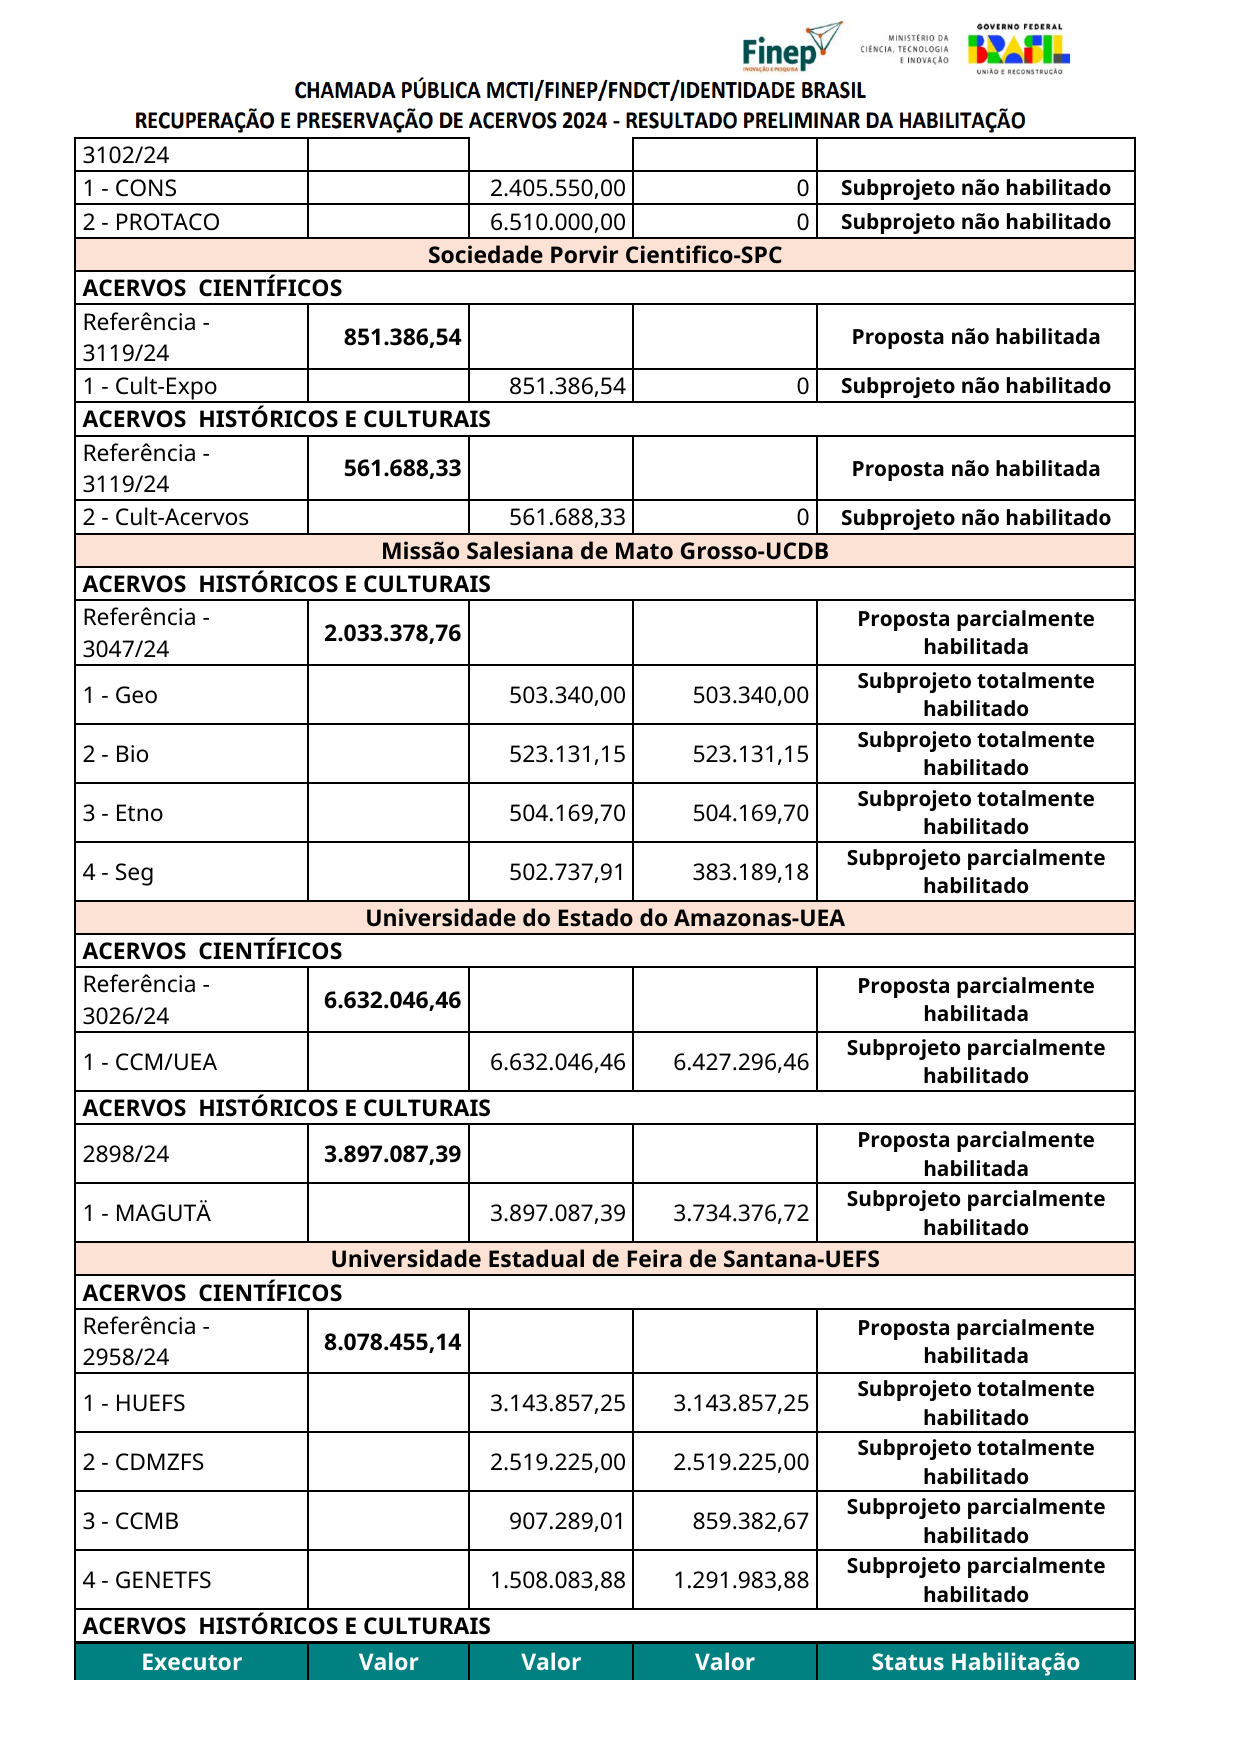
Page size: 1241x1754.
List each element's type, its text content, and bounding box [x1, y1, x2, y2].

table_cell 859.382,67 [634, 1492, 816, 1549]
table_cell [309, 1433, 468, 1490]
table_cell 907.289,01 [470, 1492, 632, 1549]
table_cell [309, 139, 468, 170]
table_cell 3.897.087,39 [470, 1184, 632, 1241]
table_cell [309, 725, 468, 782]
table_cell [309, 1551, 468, 1608]
table_cell 2 - Cult-Acervos [76, 501, 307, 532]
table_cell 6.632.046,46 [309, 968, 468, 1031]
table_cell Subprojeto parcialmente habilitado [818, 1551, 1134, 1608]
table_cell 1 - CCM/UEA [76, 1033, 307, 1090]
table_cell 1.291.983,88 [634, 1551, 816, 1608]
table_cell 0 [634, 172, 816, 203]
table_cell 2898/24 [76, 1125, 307, 1182]
table_cell Referência - 2958/24 [76, 1310, 307, 1372]
table_cell Referência - 3026/24 [76, 968, 307, 1031]
table_cell [309, 843, 468, 899]
table_cell Universidade do Estado do Amazonas-UEA [76, 902, 1134, 933]
table_cell 3.143.857,25 [470, 1374, 632, 1431]
table_cell 0 [634, 205, 816, 237]
table_cell [309, 172, 468, 203]
table_cell 523.131,15 [470, 725, 632, 782]
table_cell Universidade Estadual de Feira de Santana-UEFS [76, 1243, 1134, 1274]
table_cell 0 [634, 370, 816, 401]
table_cell [309, 784, 468, 841]
table_cell 503.340,00 [634, 666, 816, 723]
table_cell 383.189,18 [634, 843, 816, 899]
table_cell 6.510.000,00 [470, 205, 632, 237]
table_cell 1 - MAGUTÄ [76, 1184, 307, 1241]
table_cell 0 [634, 501, 816, 532]
table_cell [634, 1310, 816, 1372]
table_cell 561.688,33 [470, 501, 632, 532]
table_cell [470, 305, 632, 368]
table_cell [309, 1184, 468, 1241]
table_cell ACERVOS HISTÓRICOS E CULTURAIS [76, 1092, 1134, 1123]
table_cell ACERVOS HISTÓRICOS E CULTURAIS [76, 403, 1134, 434]
table_cell Valor [309, 1644, 468, 1680]
table_cell Missão Salesiana de Mato Grosso-UCDB [76, 535, 1134, 566]
table_cell 2 - PROTACO [76, 205, 307, 237]
table_cell [470, 968, 632, 1031]
table_cell Subprojeto totalmente habilitado [818, 1433, 1134, 1490]
table_cell Subprojeto totalmente habilitado [818, 1374, 1134, 1431]
table_cell 851.386,54 [470, 370, 632, 401]
table_cell Referência - 3119/24 [76, 437, 307, 499]
table_cell ACERVOS HISTÓRICOS E CULTURAIS [76, 568, 1134, 599]
table_cell 1 - Geo [76, 666, 307, 723]
table_cell 2.519.225,00 [634, 1433, 816, 1490]
table_cell Subprojeto não habilitado [818, 370, 1134, 401]
table_cell [309, 205, 468, 237]
table_cell [309, 1374, 468, 1431]
table_cell 1.508.083,88 [470, 1551, 632, 1608]
table_cell [309, 1033, 468, 1090]
table_cell - 3102/24 [76, 139, 307, 170]
table_cell Valor [470, 1644, 632, 1680]
table_cell [309, 370, 468, 401]
table_cell Subprojeto parcialmente habilitado [818, 1184, 1134, 1241]
table_cell Subprojeto não habilitado [818, 205, 1134, 237]
table_cell Subprojeto não habilitado [818, 172, 1134, 203]
table_cell 3.143.857,25 [634, 1374, 816, 1431]
table_cell 4 - GENETFS [76, 1551, 307, 1608]
table_cell 8.078.455,14 [309, 1310, 468, 1372]
table_cell [470, 137, 632, 170]
table_cell 1 - CONS [76, 172, 307, 203]
table_cell Proposta não habilitada [818, 437, 1134, 499]
table_cell 504.169,70 [470, 784, 632, 841]
table_cell 2.519.225,00 [470, 1433, 632, 1490]
table_cell 4 - Seg [76, 843, 307, 899]
table_cell Executor [76, 1644, 307, 1680]
table_cell 561.688,33 [309, 437, 468, 499]
table_cell 6.632.046,46 [470, 1033, 632, 1090]
table_cell Proposta parcialmente habilitada [818, 601, 1134, 664]
table_cell [309, 1492, 468, 1549]
table_cell [634, 601, 816, 664]
table_cell Proposta não habilitada [818, 305, 1134, 368]
table_cell ACERVOS CIENTÍFICOS [76, 935, 1134, 966]
table_cell 851.386,54 [309, 305, 468, 368]
table_cell 3 - CCMB [76, 1492, 307, 1549]
table_cell 503.340,00 [470, 666, 632, 723]
table_cell [309, 501, 468, 532]
table_cell ACERVOS HISTÓRICOS E CULTURAIS [76, 1610, 1134, 1641]
table_cell 1 - Cult-Expo [76, 370, 307, 401]
table_cell [634, 968, 816, 1031]
table_cell [309, 666, 468, 723]
table_cell [634, 139, 816, 170]
table_cell 1 - HUEFS [76, 1374, 307, 1431]
table_cell Subprojeto não habilitado [818, 501, 1134, 532]
table_cell 523.131,15 [634, 725, 816, 782]
table_cell 6.427.296,46 [634, 1033, 816, 1090]
table_cell 502.737,91 [470, 843, 632, 899]
table_cell 3.734.376,72 [634, 1184, 816, 1241]
table_cell 504.169,70 [634, 784, 816, 841]
table_cell [634, 1125, 816, 1182]
table_cell 3 - Etno [76, 784, 307, 841]
table_cell [470, 1125, 632, 1182]
table_cell [470, 437, 632, 499]
table_cell [634, 437, 816, 499]
table_cell ACERVOS CIENTÍFICOS [76, 1276, 1134, 1308]
table_cell Valor [634, 1644, 816, 1680]
table_cell Sociedade Porvir Cientifico-SPC [76, 239, 1134, 270]
table_cell Proposta parcialmente habilitada [818, 1310, 1134, 1372]
table_cell [634, 305, 816, 368]
table_cell 2 - CDMZFS [76, 1433, 307, 1490]
table_cell [470, 1310, 632, 1372]
table_cell Subprojeto parcialmente habilitado [818, 1492, 1134, 1549]
table_cell 3.897.087,39 [309, 1125, 468, 1182]
table_cell [470, 601, 632, 664]
table_cell [818, 139, 1134, 170]
table_cell Proposta parcialmente habilitada [818, 1125, 1134, 1182]
table_cell Status Habilitação [818, 1644, 1134, 1680]
table_cell Referência - 3119/24 [76, 305, 307, 368]
table_cell Referência - 3047/24 [76, 601, 307, 664]
table_cell Subprojeto totalmente habilitado [818, 725, 1134, 782]
table_cell Subprojeto parcialmente habilitado [818, 1033, 1134, 1090]
table_cell Subprojeto parcialmente habilitado [818, 843, 1134, 899]
table_cell Subprojeto totalmente habilitado [818, 666, 1134, 723]
table_cell Proposta parcialmente habilitada [818, 968, 1134, 1031]
table_cell Subprojeto totalmente habilitado [818, 784, 1134, 841]
table_cell 2.405.550,00 [470, 172, 632, 203]
table_cell ACERVOS CIENTÍFICOS [76, 272, 1134, 303]
table_cell 2.033.378,76 [309, 601, 468, 664]
table_cell 2 - Bio [76, 725, 307, 782]
